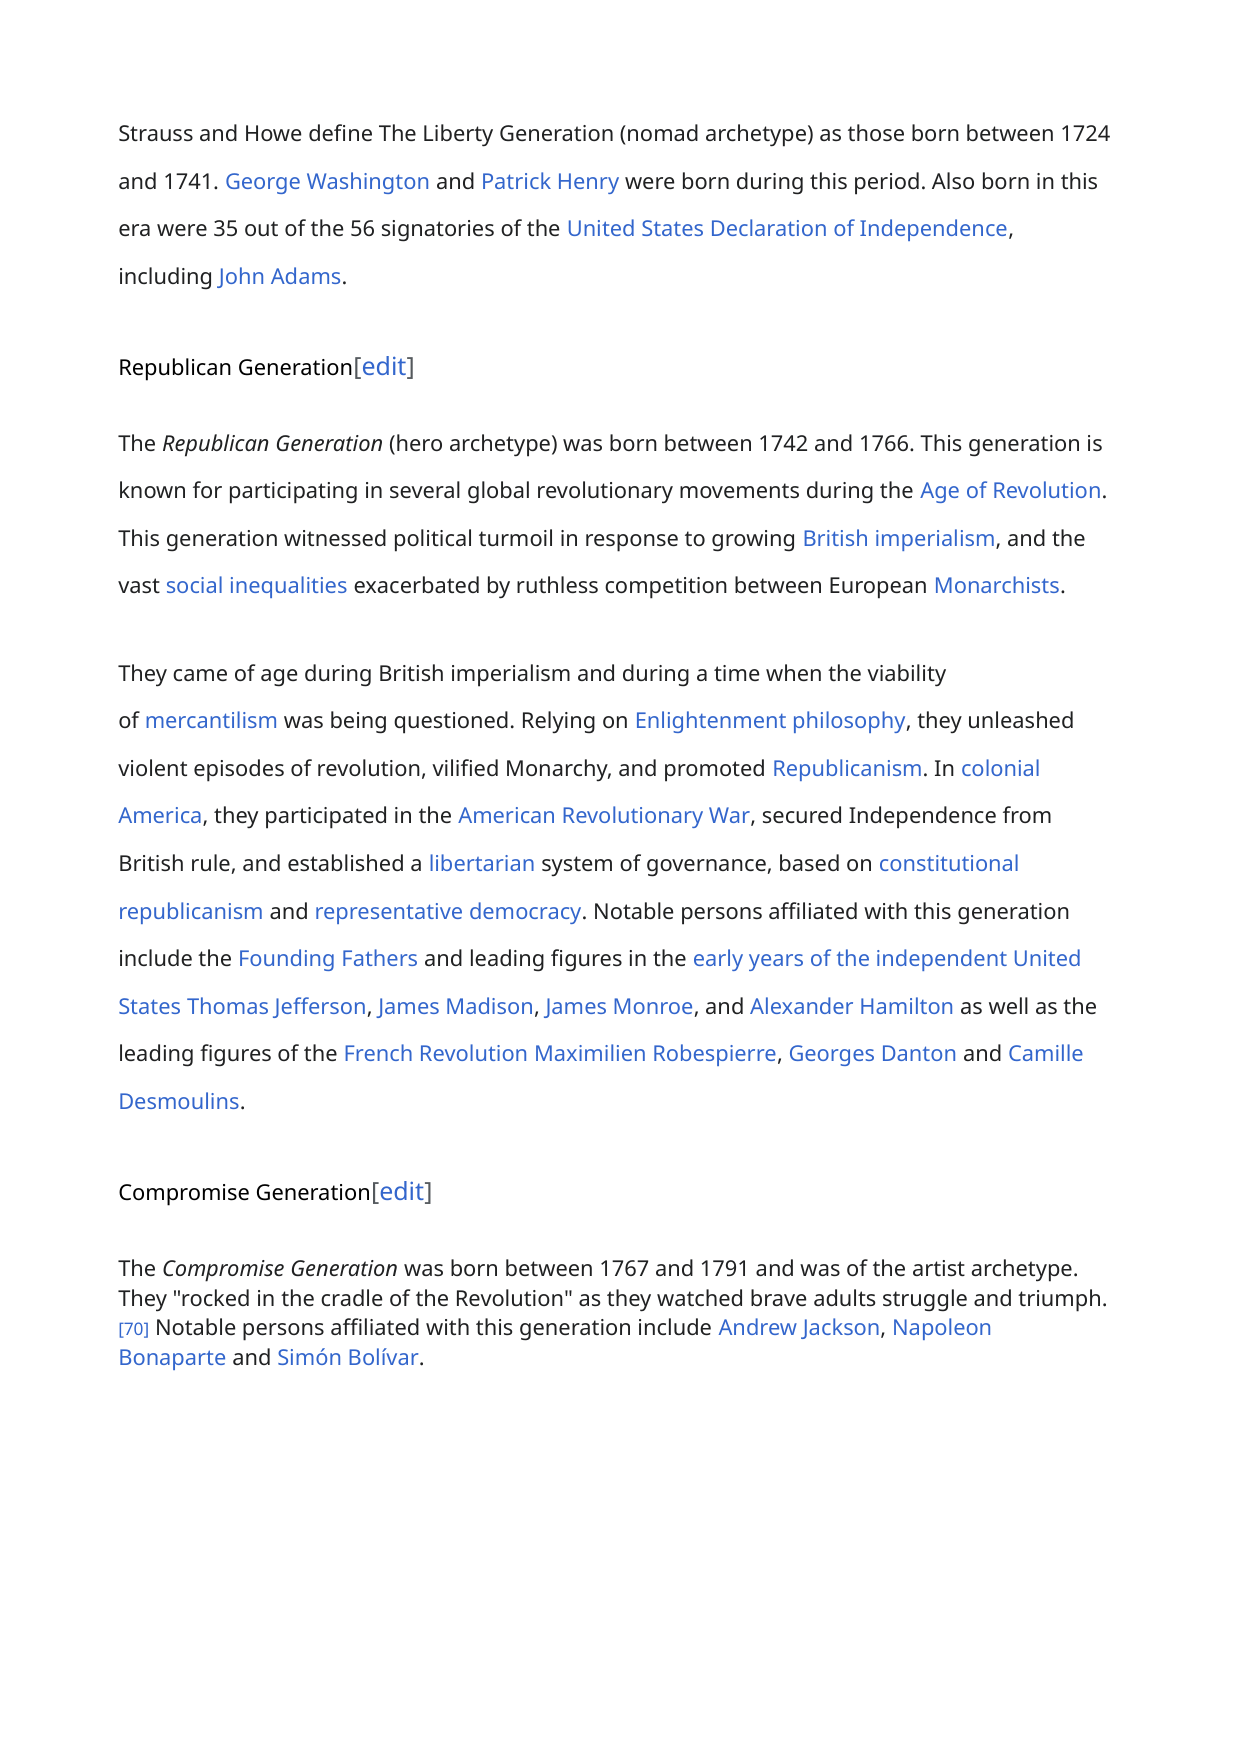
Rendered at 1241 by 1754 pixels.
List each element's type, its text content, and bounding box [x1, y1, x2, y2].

subtitle Republican Generation[edit] [118, 348, 1122, 382]
text The Republican Generation (hero archetype) was born between 1742 and 1766. This generation is known for participating in several global revolutionary movements during the Age of Revolution. This generation witnessed political turmoil in response to growing British imperialism, and the vast social inequalities exacerbated by ruthless competition between European Monarchists. [118, 428, 1122, 600]
text The Compromise Generation was born between 1767 and 1791 and was of the artist archetype. They "rocked in the cradle of the Revolution" as they watched brave adults struggle and triumph.[70] Notable persons affiliated with this generation include Andrew Jackson, Napoleon Bonaparte and Simón Bolívar. [118, 1253, 1122, 1372]
text Strauss and Howe define The Liberty Generation (nomad archetype) as those born between 1724 and 1741. George Washington and Patrick Henry were born during this period. Also born in this era were 35 out of the 56 signatories of the United States Declaration of Independence, including John Adams. [118, 118, 1122, 291]
text They came of age during British imperialism and during a time when the viability of mercantilism was being questioned. Relying on Enlightenment philosophy, they unleashed violent episodes of revolution, vilified Monarchy, and promoted Republicanism. In colonial America, they participated in the American Revolutionary War, secured Independence from British rule, and established a libertarian system of governance, based on constitutional republicanism and representative democracy. Notable persons affiliated with this generation include the Founding Fathers and leading figures in the early years of the independent United States Thomas Jefferson, James Madison, James Monroe, and Alexander Hamilton as well as the leading figures of the French Revolution Maximilien Robespierre, Georges Danton and Camille Desmoulins. [118, 658, 1122, 1116]
subtitle Compromise Generation[edit] [118, 1173, 1122, 1207]
